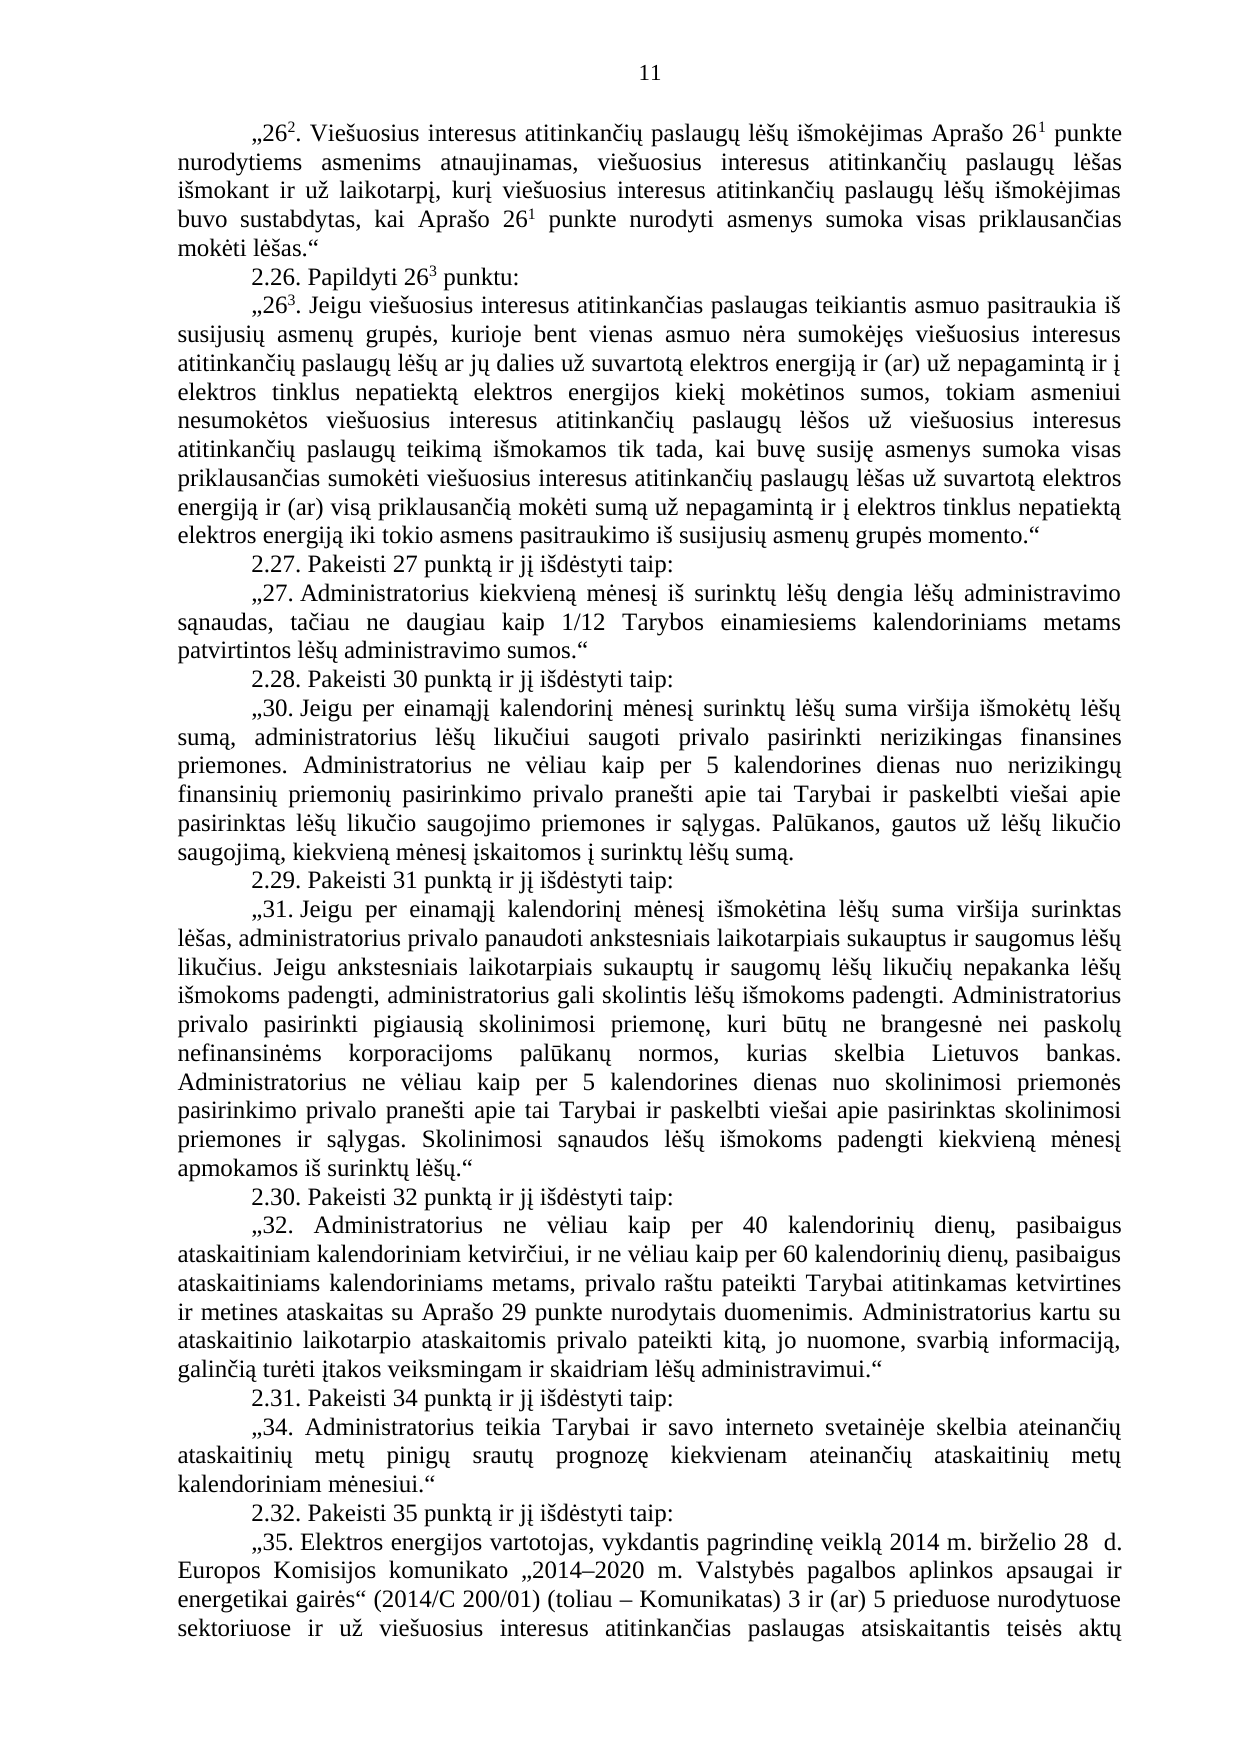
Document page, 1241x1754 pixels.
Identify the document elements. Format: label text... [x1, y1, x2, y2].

text 2.27. Pakeisti 27 punktą ir jį išdėstyti taip: [177, 549, 1122, 578]
text 2.29. Pakeisti 31 punktą ir jį išdėstyti taip: [177, 866, 1122, 894]
text 2.31. Pakeisti 34 punktą ir jį išdėstyti taip: [177, 1383, 1122, 1412]
text „27. Administratorius kiekvieną mėnesį iš surinktų lėšų dengia lėšų administravimo sąnaudas, tačiau ne daugiau kaip 1/12 Tarybos einamiesiems kalendoriniams metams patvirtintos lėšų administravimo sumos.“ [177, 578, 1122, 664]
text 2.26. Papildyti 263 punktu: [177, 262, 1122, 291]
text „263. Jeigu viešuosius interesus atitinkančias paslaugas teikiantis asmuo pasitraukia iš susijusių asmenų grupės, kurioje bent vienas asmuo nėra sumokėjęs viešuosius interesus atitinkančių paslaugų lėšų ar jų dalies už suvartotą elektros energiją ir (ar) už nepagamintą ir į elektros tinklus nepatiektą elektros energijos kiekį mokėtinos sumos, tokiam asmeniui nesumokėtos viešuosius interesus atitinkančių paslaugų lėšos už viešuosius interesus atitinkančių paslaugų teikimą išmokamos tik tada, kai buvę susiję asmenys sumoka visas priklausančias sumokėti viešuosius interesus atitinkančių paslaugų lėšas už suvartotą elektros energiją ir (ar) visą priklausančią mokėti sumą už nepagamintą ir į elektros tinklus nepatiektą elektros energiją iki tokio asmens pasitraukimo iš susijusių asmenų grupės momento.“ [177, 291, 1122, 549]
text „30. Jeigu per einamąjį kalendorinį mėnesį surinktų lėšų suma viršija išmokėtų lėšų sumą, administratorius lėšų likučiui saugoti privalo pasirinkti nerizikingas finansines priemones. Administratorius ne vėliau kaip per 5 kalendorines dienas nuo nerizikingų finansinių priemonių pasirinkimo privalo pranešti apie tai Tarybai ir paskelbti viešai apie pasirinktas lėšų likučio saugojimo priemones ir sąlygas. Palūkanos, gautos už lėšų likučio saugojimą, kiekvieną mėnesį įskaitomos į surinktų lėšų sumą. [177, 693, 1122, 866]
text „31. Jeigu per einamąjį kalendorinį mėnesį išmokėtina lėšų suma viršija surinktas lėšas, administratorius privalo panaudoti ankstesniais laikotarpiais sukauptus ir saugomus lėšų likučius. Jeigu ankstesniais laikotarpiais sukauptų ir saugomų lėšų likučių nepakanka lėšų išmokoms padengti, administratorius gali skolintis lėšų išmokoms padengti. Administratorius privalo pasirinkti pigiausią skolinimosi priemonę, kuri būtų ne brangesnė nei paskolų nefinansinėms korporacijoms palūkanų normos, kurias skelbia Lietuvos bankas. Administratorius ne vėliau kaip per 5 kalendorines dienas nuo skolinimosi priemonės pasirinkimo privalo pranešti apie tai Tarybai ir paskelbti viešai apie pasirinktas skolinimosi priemones ir sąlygas. Skolinimosi sąnaudos lėšų išmokoms padengti kiekvieną mėnesį apmokamos iš surinktų lėšų.“ [177, 894, 1122, 1182]
text 2.32. Pakeisti 35 punktą ir jį išdėstyti taip: [177, 1498, 1122, 1527]
text „35. Elektros energijos vartotojas, vykdantis pagrindinę veiklą 2014 m. birželio 28 d. Europos Komisijos komunikato „2014–2020 m. Valstybės pagalbos aplinkos apsaugai ir energetikai gairės“ (2014/C 200/01) (toliau – Komunikatas) 3 ir (ar) 5 prieduose nurodytuose sektoriuose ir už viešuosius interesus atitinkančias paslaugas atsiskaitantis teisės aktų [177, 1527, 1122, 1642]
text „262. Viešuosius interesus atitinkančių paslaugų lėšų išmokėjimas Aprašo 261 punkte nurodytiems asmenims atnaujinamas, viešuosius interesus atitinkančių paslaugų lėšas išmokant ir už laikotarpį, kurį viešuosius interesus atitinkančių paslaugų lėšų išmokėjimas buvo sustabdytas, kai Aprašo 261 punkte nurodyti asmenys sumoka visas priklausančias mokėti lėšas.“ [177, 118, 1122, 262]
text 2.30. Pakeisti 32 punktą ir jį išdėstyti taip: [177, 1182, 1122, 1211]
text 2.28. Pakeisti 30 punktą ir jį išdėstyti taip: [177, 664, 1122, 693]
text „32. Administratorius ne vėliau kaip per 40 kalendorinių dienų, pasibaigus ataskaitiniam kalendoriniam ketvirčiui, ir ne vėliau kaip per 60 kalendorinių dienų, pasibaigus ataskaitiniams kalendoriniams metams, privalo raštu pateikti Tarybai atitinkamas ketvirtines ir metines ataskaitas su Aprašo 29 punkte nurodytais duomenimis. Administratorius kartu su ataskaitinio laikotarpio ataskaitomis privalo pateikti kitą, jo nuomone, svarbią informaciją, galinčią turėti įtakos veiksmingam ir skaidriam lėšų administravimui.“ [177, 1211, 1122, 1383]
text „34. Administratorius teikia Tarybai ir savo interneto svetainėje skelbia ateinančių ataskaitinių metų pinigų srautų prognozę kiekvienam ateinančių ataskaitinių metų kalendoriniam mėnesiui.“ [177, 1412, 1122, 1498]
